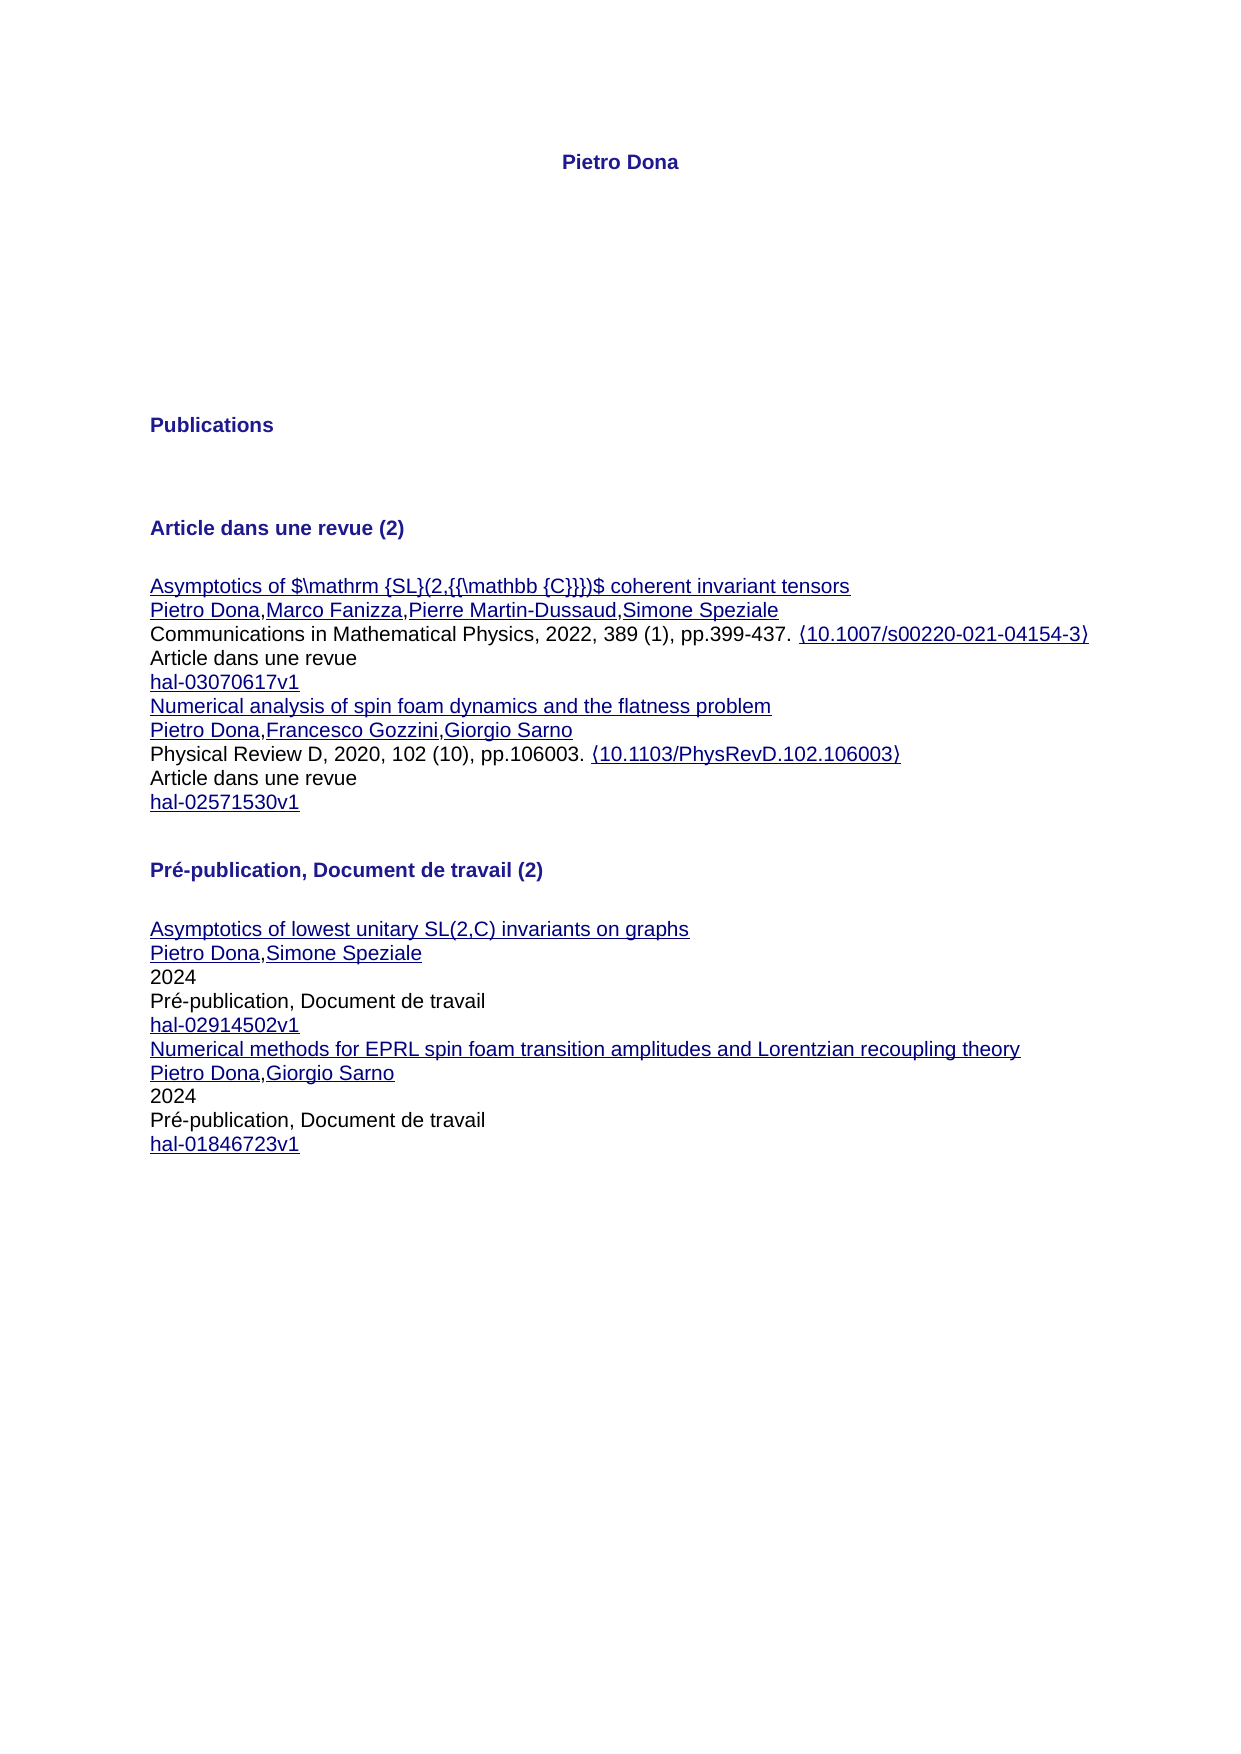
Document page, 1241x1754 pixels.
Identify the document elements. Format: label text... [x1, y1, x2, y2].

subtitle Publications [150, 412, 1090, 436]
table_cell Numerical methods for EPRL spin foam transition amplitudes and Lorentzian recoupling theory Pietro Dona,Giorgio Sarno 2024 Pré-publication, Document de travail hal-01846723v1 [150, 1036, 1090, 1156]
subtitle Pré-publication, Document de travail (2) [150, 858, 1090, 882]
table_cell Numerical analysis of spin foam dynamics and the flatness problem Pietro Dona,Francesco Gozzini,Giorgio Sarno Physical Review D, 2020, 102 (10), pp.106003. ⟨10.1103/PhysRevD.102.106003⟩ Article dans une revue hal-02571530v1 [150, 694, 1090, 813]
table_header Asymptotics of lowest unitary SL(2,C) invariants on graphs Pietro Dona,Simone Speziale 2024 Pré-publication, Document de travail hal-02914502v1 [150, 917, 1090, 1036]
table_header Asymptotics of $\mathrm {SL}(2,{{\mathbb {C}}})$ coherent invariant tensors Pietro Dona,Marco Fanizza,Pierre Martin-Dussaud,Simone Speziale Communications in Mathematical Physics, 2022, 389 (1), pp.399-437. ⟨10.1007/s00220-021-04154-3⟩ Article dans une revue hal-03070617v1 [150, 574, 1090, 694]
subtitle Pietro Dona [150, 150, 1090, 174]
subtitle Article dans une revue (2) [150, 516, 1090, 539]
